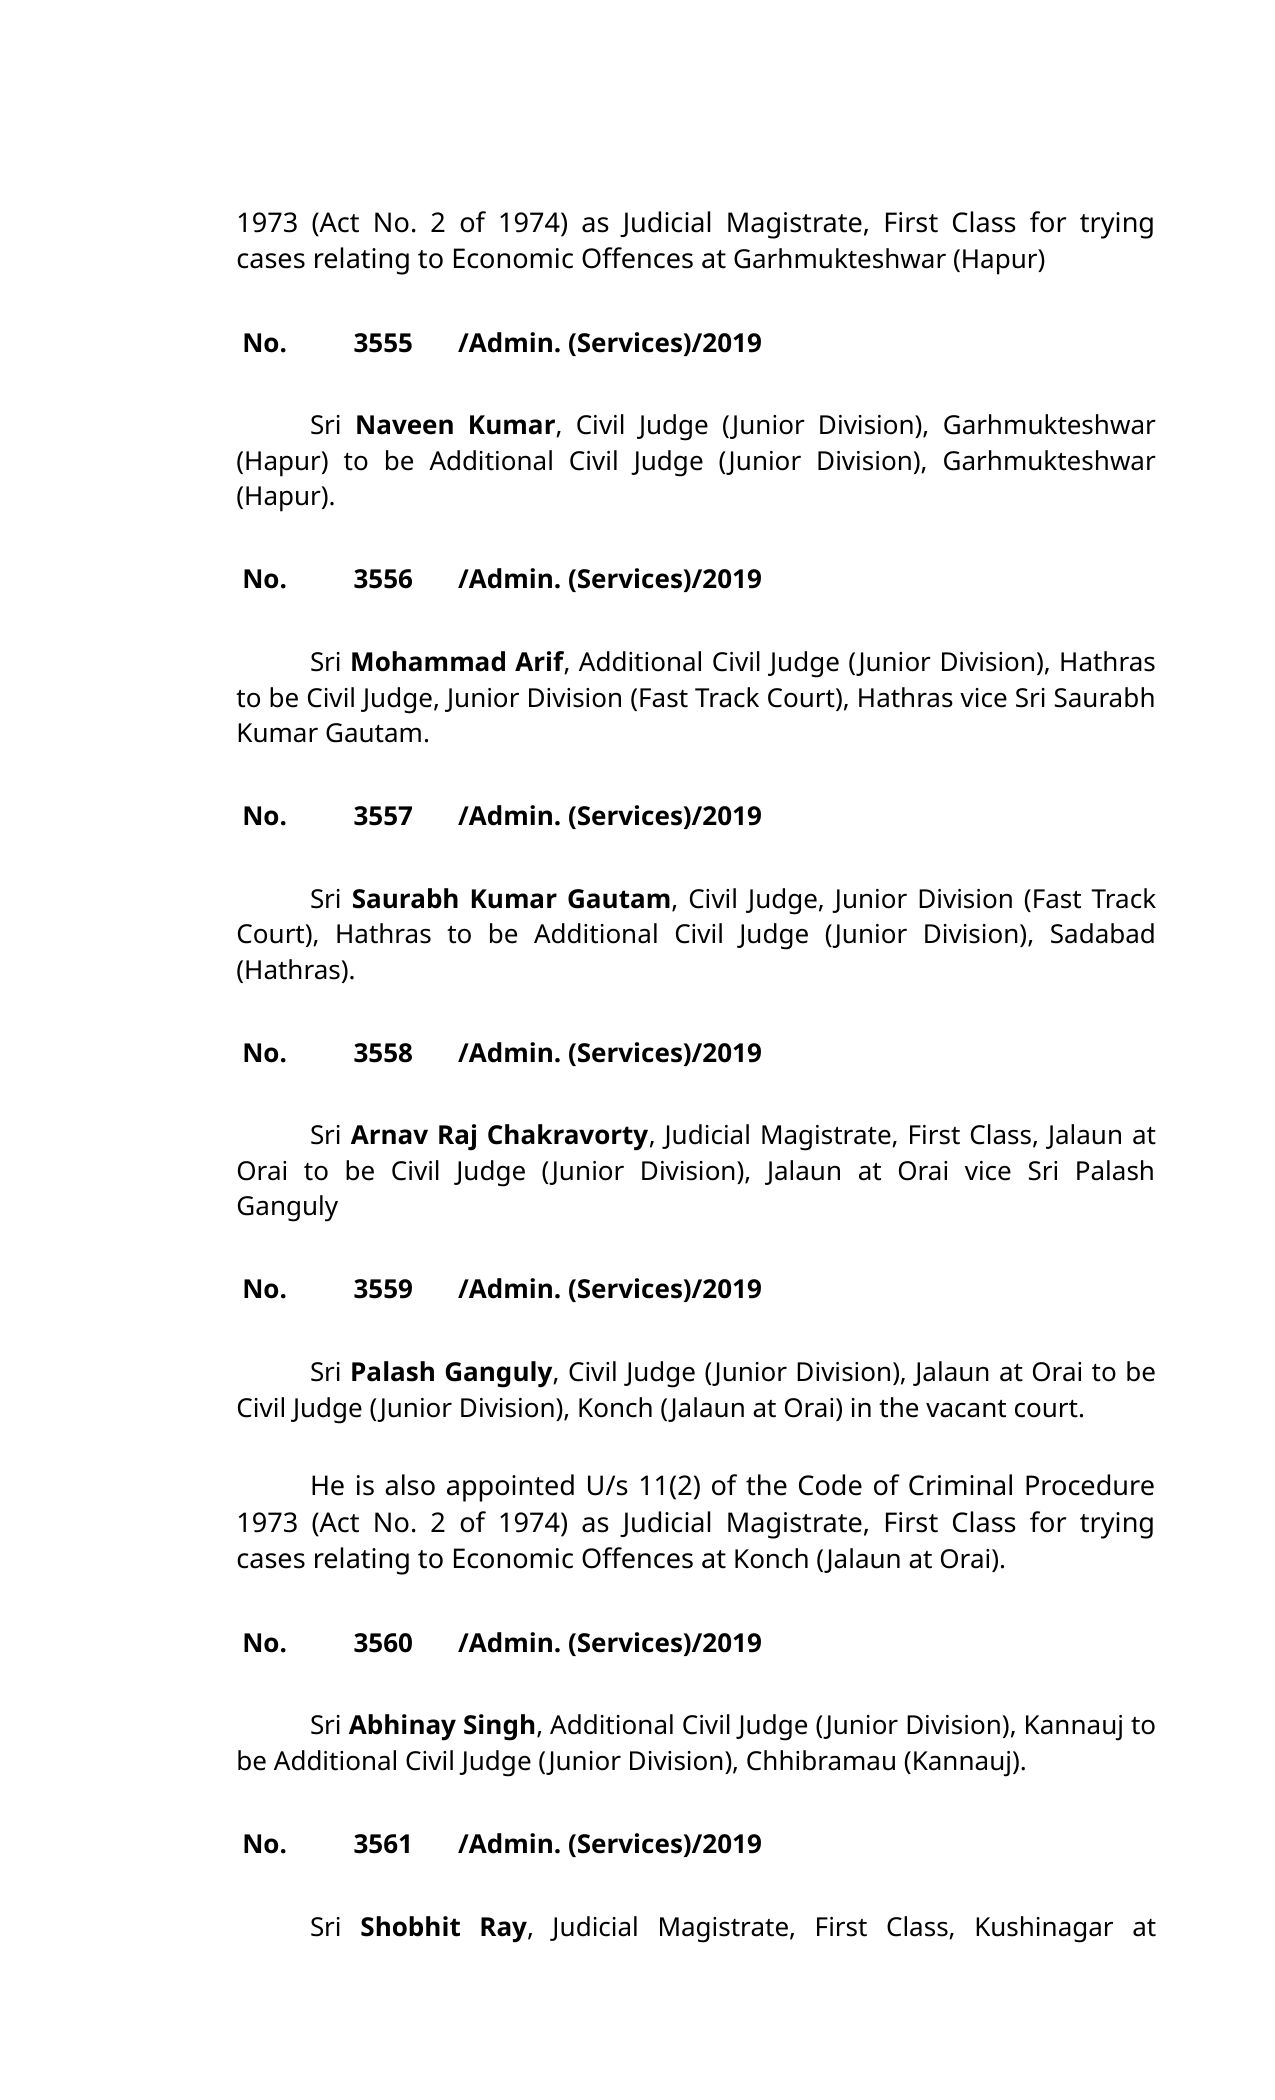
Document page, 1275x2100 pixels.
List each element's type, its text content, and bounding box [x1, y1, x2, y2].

text Sri Naveen Kumar, Civil Judge (Junior Division), Garhmukteshwar (Hapur) to be Additional Civil Judge (Junior Division), Garhmukteshwar (Hapur). [236, 407, 1157, 513]
text Sri Mohammad Arif, Additional Civil Judge (Junior Division), Hathras to be Civil Judge, Junior Division (Fast Track Court), Hathras vice Sri Saurabh Kumar Gautam. [236, 644, 1157, 750]
table_header /Admin. (Services)/2019 [452, 1265, 795, 1315]
table_header [310, 792, 452, 842]
table_header [310, 555, 452, 605]
table_header [310, 1619, 452, 1668]
table_header /Admin. (Services)/2019 [452, 555, 795, 605]
table_header /Admin. (Services)/2019 [452, 792, 795, 842]
table_header [310, 1820, 452, 1869]
table_header [310, 1265, 452, 1315]
table_header [310, 319, 452, 368]
table_header No. [236, 1265, 310, 1315]
table_header /Admin. (Services)/2019 [452, 1619, 795, 1668]
table_header /Admin. (Services)/2019 [452, 1820, 795, 1869]
table_header No. [236, 319, 310, 368]
text Sri Arnav Raj Chakravorty, Judicial Magistrate, First Class, Jalaun at Orai to be Civil Judge (Junior Division), Jalaun at Orai vice Sri Palash Ganguly [236, 1117, 1157, 1223]
table_header No. [236, 792, 310, 842]
table_header /Admin. (Services)/2019 [452, 1029, 795, 1078]
table_header No. [236, 555, 310, 605]
text 1973 (Act No. 2 of 1974) as Judicial Magistrate, First Class for trying cases relating to Economic Offences at Garhmukteshwar (Hapur) [236, 203, 1157, 277]
table_header No. [236, 1029, 310, 1078]
table_header /Admin. (Services)/2019 [452, 319, 795, 368]
text Sri Saurabh Kumar Gautam, Civil Judge, Junior Division (Fast Track Court), Hathras to be Additional Civil Judge (Junior Division), Sadabad (Hathras). [236, 880, 1157, 987]
table_header No. [236, 1619, 310, 1668]
text He is also appointed U/s 11(2) of the Code of Criminal Procedure 1973 (Act No. 2 of 1974) as Judicial Magistrate, First Class for trying cases relating to Economic Offences at Konch (Jalaun at Orai). [236, 1466, 1157, 1577]
text Sri Abhinay Singh, Additional Civil Judge (Junior Division), Kannauj to be Additional Civil Judge (Junior Division), Chhibramau (Kannauj). [236, 1707, 1157, 1778]
table_header No. [236, 1820, 310, 1869]
text Sri Shobhit Ray, Judicial Magistrate, First Class, Kushinagar at [236, 1908, 1157, 1944]
table_header [310, 1029, 452, 1078]
text Sri Palash Ganguly, Civil Judge (Junior Division), Jalaun at Orai to be Civil Judge (Junior Division), Konch (Jalaun at Orai) in the vacant court. [236, 1354, 1157, 1425]
